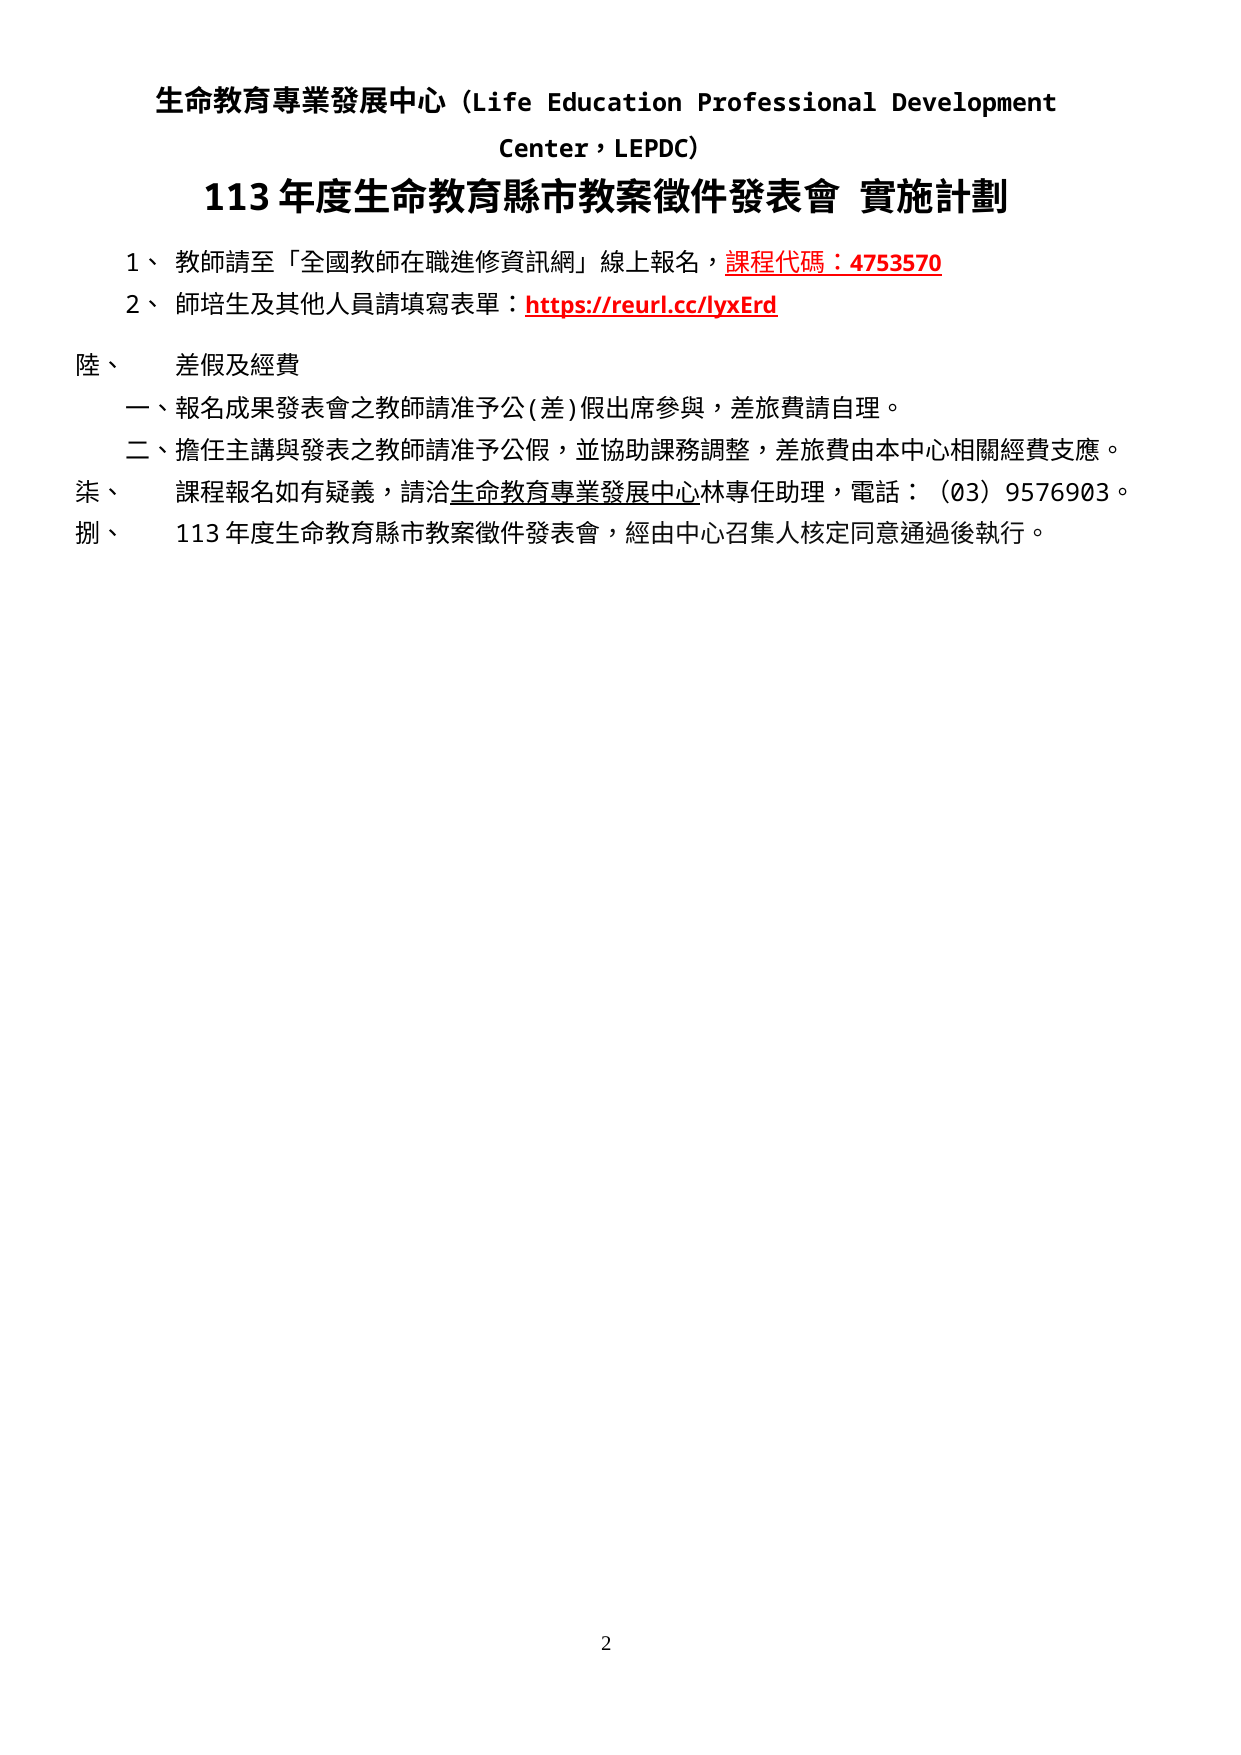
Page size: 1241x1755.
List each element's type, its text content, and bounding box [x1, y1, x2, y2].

text 一、報名成果發表會之教師請准予公(差)假出席參與，差旅費請自理。 [125, 384, 1137, 426]
list 課程報名如有疑義，請洽生命教育專業發展中心林專任助理，電話：（03）9576903。 [75, 468, 1137, 509]
list 差假及經費 [75, 322, 1137, 384]
list 教師請至「全國教師在職進修資訊網」線上報名，課程代碼：4753570 [125, 238, 1137, 280]
list 師培生及其他人員請填寫表單：https://reurl.cc/lyxErd [125, 280, 1137, 322]
text 二、擔任主講與發表之教師請准予公假，並協助課務調整，差旅費由本中心相關經費支應。 [125, 426, 1137, 468]
list 113年度生命教育縣市教案徵件發表會，經由中心召集人核定同意通過後執行。 [75, 509, 1137, 551]
